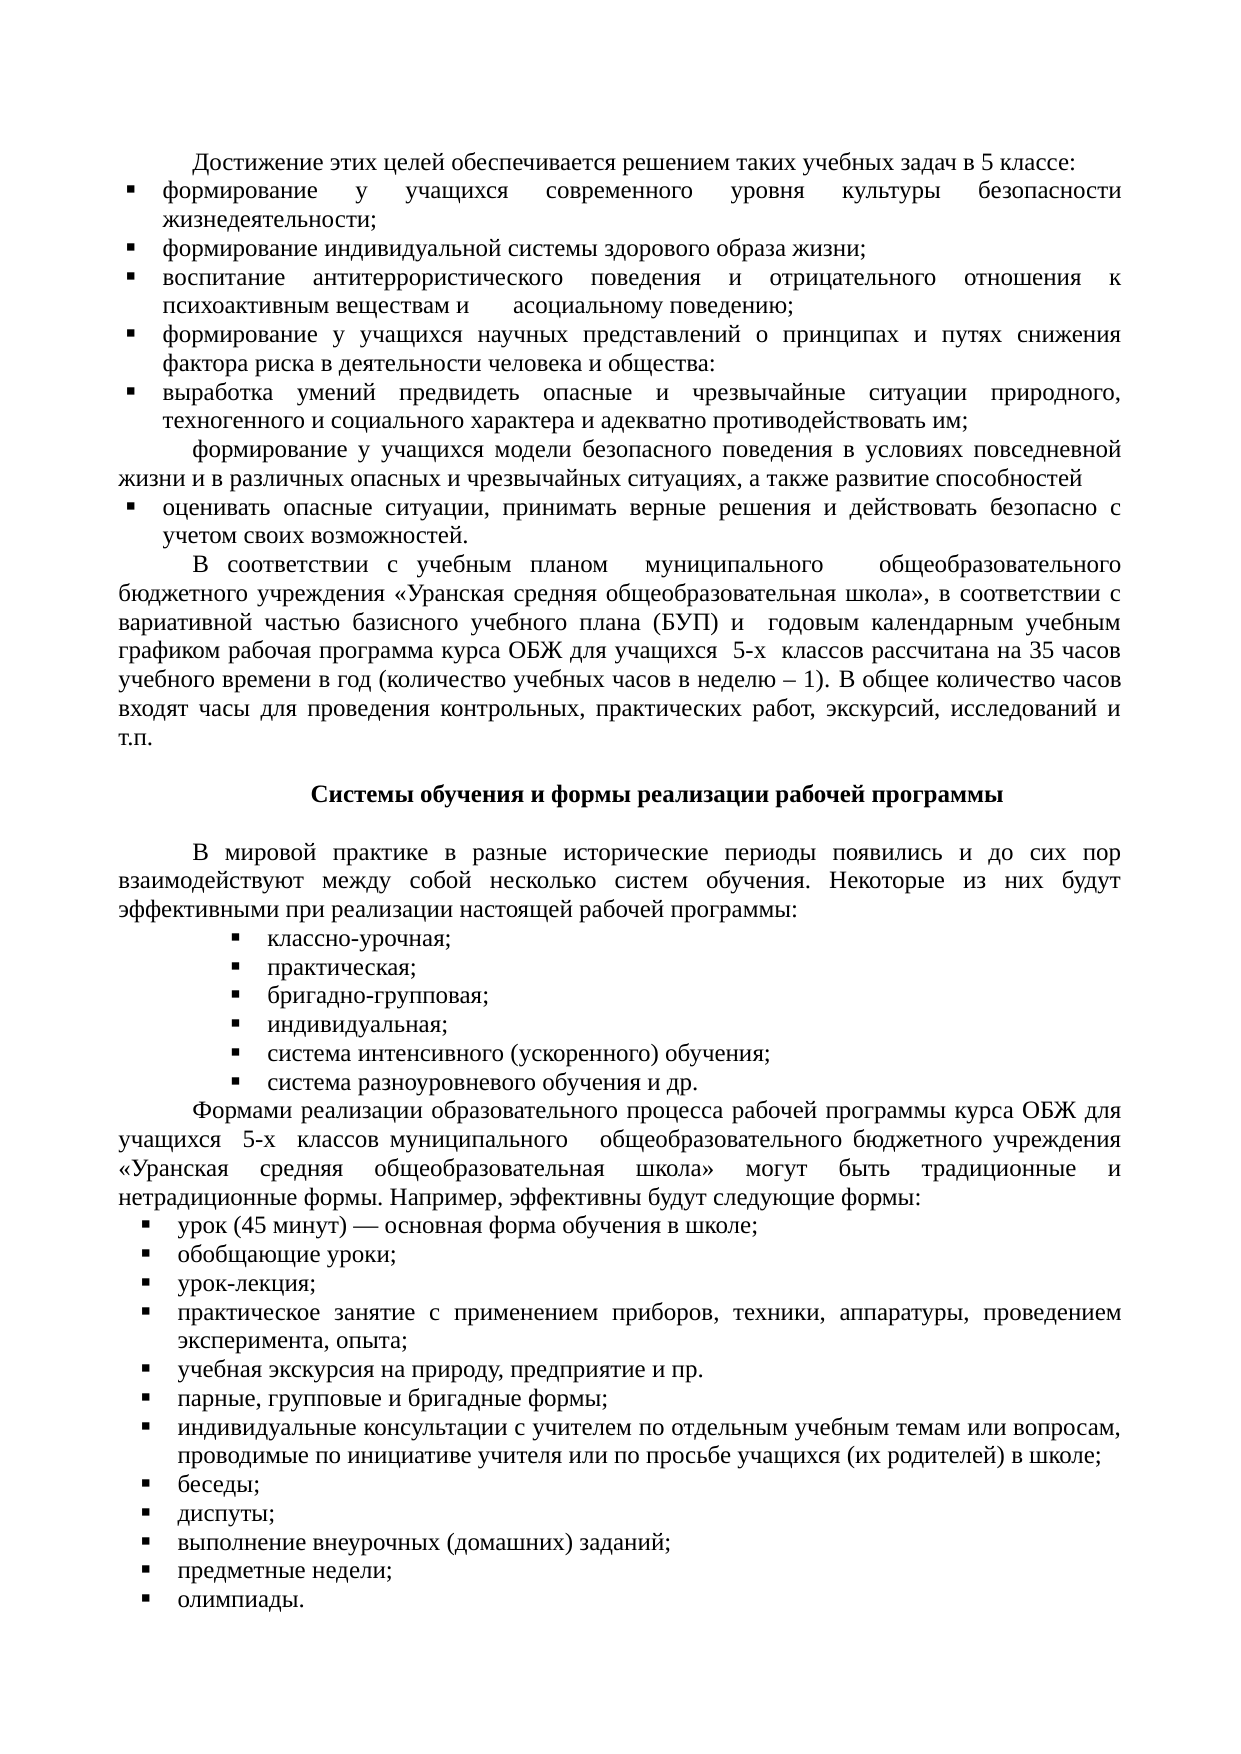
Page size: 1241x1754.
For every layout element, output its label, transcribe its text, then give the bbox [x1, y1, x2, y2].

list оценивать опасные ситуации, принимать верные решения и действовать безопасно с учетом своих возможностей. [125, 492, 1122, 549]
list классно-урочная; [229, 923, 1122, 952]
list выработка умений предвидеть опасные и чрезвычайные ситуации природного, техногенного и социального характера и адекватно противодействовать им; [125, 377, 1122, 434]
list формирование индивидуальной системы здорового образа жизни; [125, 233, 1122, 262]
list урок (45 минут) — основная форма обучения в школе; [140, 1211, 1122, 1239]
text Достижение этих целей обеспечивается решением таких учебных задач в 5 классе: [118, 147, 1122, 176]
text В мировой практике в разные исторические периоды появились и до сих пор взаимодействуют между собой несколько систем обучения. Некоторые из них будут эффективными при реализации настоящей рабочей программы: [118, 837, 1122, 923]
list урок-лекция; [140, 1268, 1122, 1297]
list формирование у учащихся современного уровня культуры безопасности жизнедеятельности; [125, 176, 1122, 233]
list система разноуровневого обучения и др. [229, 1067, 1122, 1096]
list воспитание антитеррористического поведения и отрицательного отношения к психоактивным веществам и асоциальному поведению; [125, 262, 1122, 319]
list индивидуальная; [229, 1009, 1122, 1038]
list формирование у учащихся научных представлений о принципах и путях снижения фактора риска в деятельности человека и общества: [125, 319, 1122, 377]
list беседы; [140, 1469, 1122, 1498]
list бригадно-групповая; [229, 981, 1122, 1009]
list парные, групповые и бригадные формы; [140, 1383, 1122, 1412]
text Формами реализации образовательного процесса рабочей программы курса ОБЖ для учащихся 5-х классов муниципального общеобразовательного бюджетного учреждения «Уранская средняя общеобразовательная школа» могут быть традиционные и нетрадиционные формы. Например, эффективны будут следующие формы: [118, 1096, 1122, 1211]
text формирование у учащихся модели безопасного поведения в условиях повседневной жизни и в различных опасных и чрезвычайных ситуациях, а также развитие способностей [118, 434, 1122, 492]
list выполнение внеурочных (домашних) заданий; [140, 1527, 1122, 1556]
list предметные недели; [140, 1556, 1122, 1584]
list практическая; [229, 952, 1122, 981]
text В соответствии с учебным планом муниципального общеобразовательного бюджетного учреждения «Уранская средняя общеобразовательная школа», в соответствии с вариативной частью базисного учебного плана (БУП) и годовым календарным учебным графиком рабочая программа курса ОБЖ для учащихся 5-х классов рассчитана на 35 часов учебного времени в год (количество учебных часов в неделю – 1). В общее количество часов входят часы для проведения контрольных, практических работ, экскурсий, исследований и т.п. [118, 549, 1122, 751]
list обобщающие уроки; [140, 1239, 1122, 1268]
list олимпиады. [140, 1584, 1122, 1613]
list система интенсивного (ускоренного) обучения; [229, 1038, 1122, 1067]
list диспуты; [140, 1498, 1122, 1527]
text Системы обучения и формы реализации рабочей программы [118, 779, 1122, 808]
list учебная экскурсия на природу, предприятие и пр. [140, 1354, 1122, 1383]
list практическое занятие с применением приборов, техники, аппаратуры, проведением эксперимента, опыта; [140, 1297, 1122, 1354]
list индивидуальные консультации с учителем по отдельным учебным темам или вопросам, проводимые по инициативе учителя или по просьбе учащихся (их родителей) в школе; [140, 1412, 1122, 1469]
